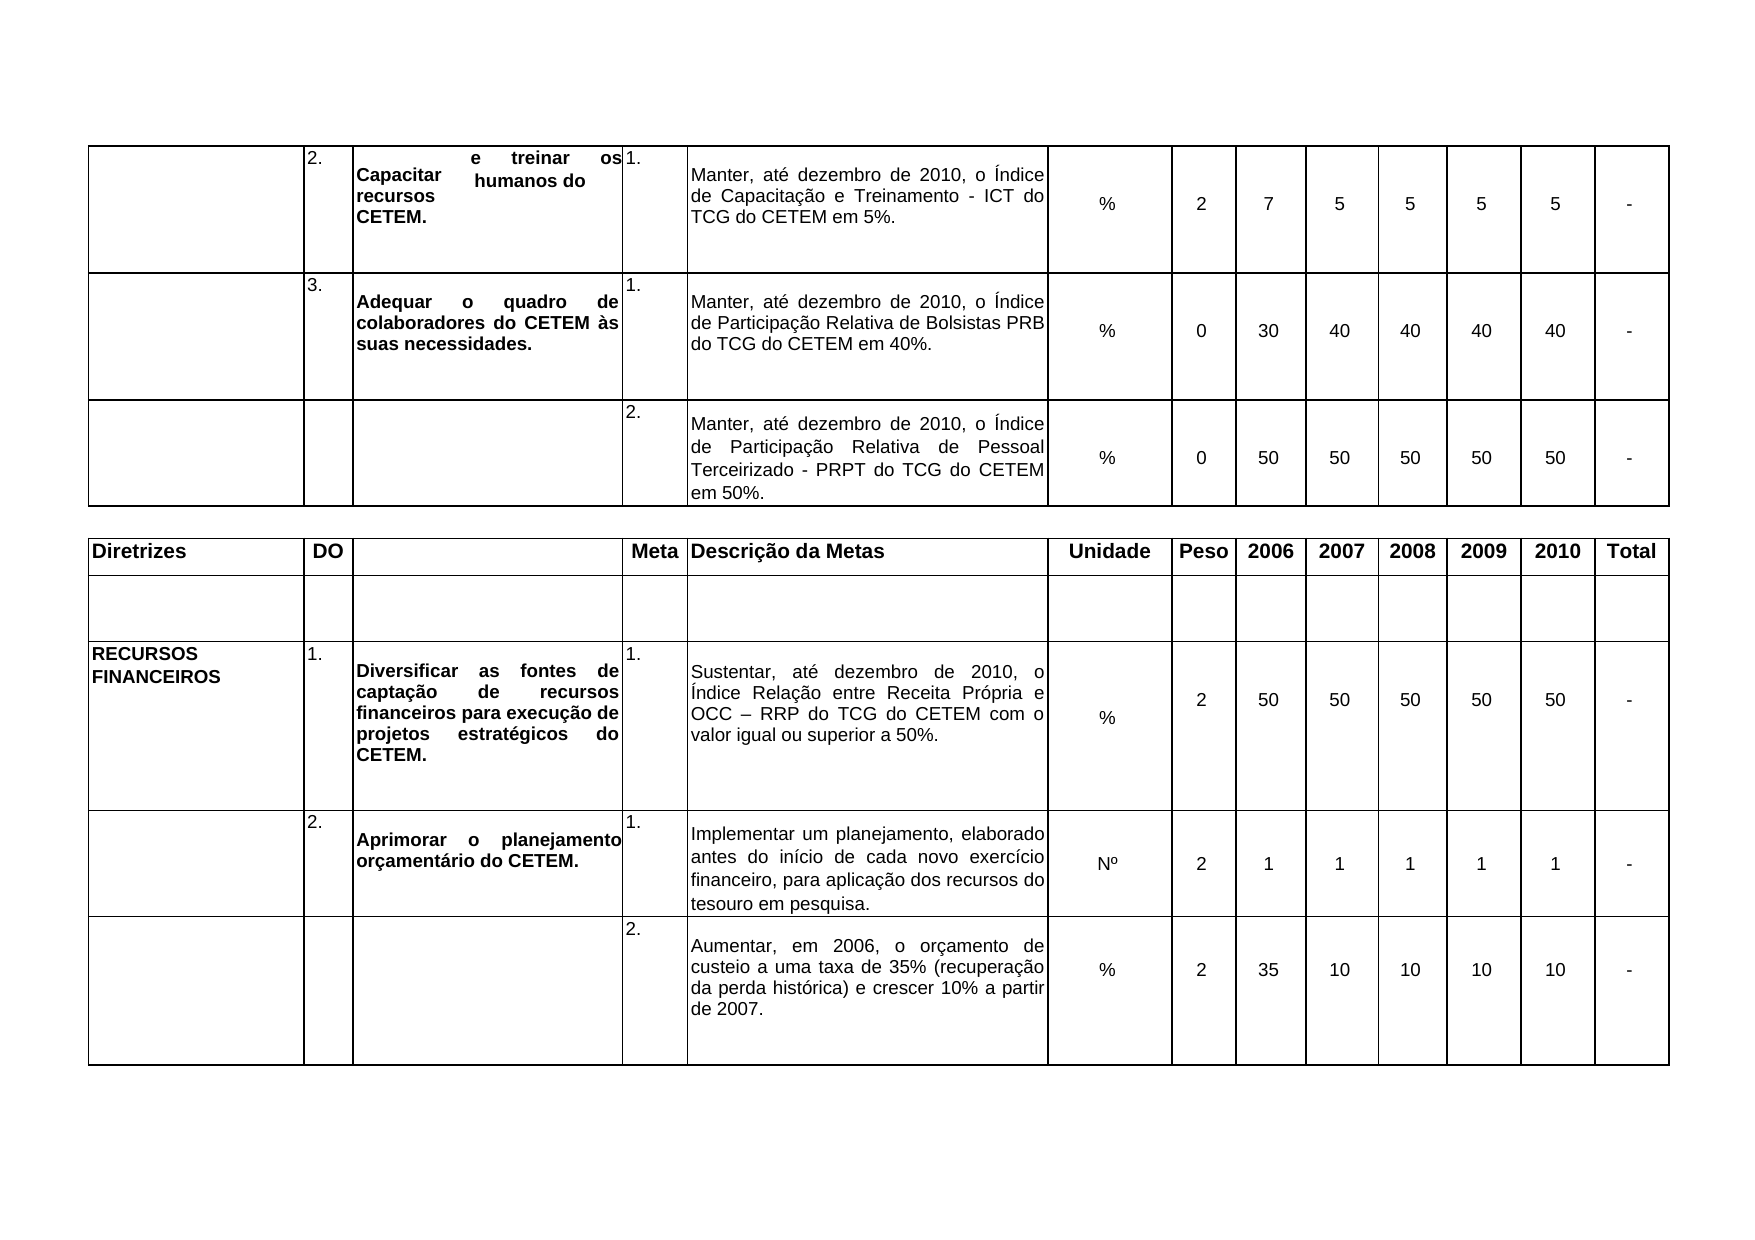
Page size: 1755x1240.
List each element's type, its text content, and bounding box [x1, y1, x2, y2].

table_cell [354, 401, 622, 505]
table_header 2010 [1522, 539, 1594, 575]
table_cell 50 [1307, 642, 1378, 810]
table_cell 0 [1173, 401, 1235, 505]
table_cell % [1049, 642, 1171, 810]
table_cell [89, 274, 303, 399]
table_cell 2 [1173, 811, 1235, 916]
table_cell RECURSOS FINANCEIROS [89, 642, 303, 810]
table_cell % [1049, 274, 1171, 399]
table_cell % [1049, 147, 1171, 272]
table_cell [1049, 576, 1171, 641]
table_cell 1. [623, 642, 687, 810]
table_cell 5 [1307, 147, 1378, 272]
table_cell [305, 401, 352, 505]
table_cell Capacitar recursos CETEM. [354, 147, 470, 272]
table_header 2007 [1307, 539, 1378, 575]
table_cell [89, 811, 303, 916]
table_cell 2. [623, 401, 687, 505]
table_cell Manter, até dezembro de 2010, o Índice de Participação Relativa de Pessoal Terceirizado - PRPT do TCG do CETEM em 50%. [688, 401, 1047, 505]
table_cell 7 [1237, 147, 1305, 272]
table_cell Aumentar, em 2006, o orçamento de custeio a uma taxa de 35% (recuperação da perda histórica) e crescer 10% a partir de 2007. [688, 917, 1047, 1064]
table_header Total [1596, 539, 1668, 575]
table_cell 2. [305, 147, 352, 272]
table_cell 50 [1237, 401, 1305, 505]
table_cell 5 [1448, 147, 1520, 272]
table_cell 2 [1173, 642, 1235, 810]
table_cell [354, 576, 622, 641]
table_header Meta [623, 539, 687, 575]
table_cell [1522, 576, 1594, 641]
table_cell 2. [623, 917, 687, 1064]
table_cell 1. [623, 811, 687, 916]
table_header Diretrizes [89, 539, 303, 575]
table_cell [1307, 576, 1378, 641]
table_cell 1 [1522, 811, 1594, 916]
table_cell Implementar um planejamento, elaborado antes do início de cada novo exercício financeiro, para aplicação dos recursos do tesouro em pesquisa. [688, 811, 1047, 916]
table_cell [495, 917, 622, 1064]
table_cell [1379, 576, 1446, 641]
table_cell Manter, até dezembro de 2010, o Índice de Participação Relativa de Bolsistas PRB do TCG do CETEM em 40%. [688, 274, 1047, 399]
table_cell Diversificar as fontes de captação de recursos financeiros para execução de projetos estratégicos do CETEM. [354, 642, 622, 810]
table_cell 0 [1173, 274, 1235, 399]
table_header Peso [1173, 539, 1235, 575]
table_cell [1173, 576, 1235, 641]
table_cell 30 [1237, 274, 1305, 399]
table_cell 2. [305, 811, 352, 916]
table_header 2009 [1448, 539, 1520, 575]
table_cell % [1049, 401, 1171, 505]
table_cell 40 [1307, 274, 1378, 399]
table_cell [89, 917, 303, 1064]
table_cell 10 [1379, 917, 1446, 1064]
table_cell Adequar o quadro de colaboradores do CETEM às suas necessidades. [354, 274, 622, 399]
table_cell [1596, 576, 1668, 641]
table_cell Aprimorar o planejamento orçamentário do CETEM. [354, 811, 622, 916]
table_cell 10 [1307, 917, 1378, 1064]
table_cell 50 [1307, 401, 1378, 505]
table_cell 1. [305, 642, 352, 810]
table_cell - [1596, 401, 1668, 505]
table_cell 35 [1237, 917, 1305, 1064]
table_cell - [1596, 642, 1668, 810]
table_cell [89, 147, 303, 272]
table_cell Sustentar, até dezembro de 2010, o Índice Relação entre Receita Própria e OCC – RRP do TCG do CETEM com o valor igual ou superior a 50%. [688, 642, 1047, 810]
table_cell 1 [1448, 811, 1520, 916]
table_cell 40 [1379, 274, 1446, 399]
table_cell - [1596, 274, 1668, 399]
table_cell [1237, 576, 1305, 641]
table_cell [623, 576, 687, 641]
table_cell 1 [1307, 811, 1378, 916]
table_cell 1. [623, 274, 687, 399]
table_header Unidade [1049, 539, 1171, 575]
table_cell 1 [1237, 811, 1305, 916]
table_cell [89, 576, 303, 641]
table_cell 5 [1379, 147, 1446, 272]
table_cell 50 [1379, 401, 1446, 505]
table_cell % [1049, 917, 1171, 1064]
table_cell 40 [1448, 274, 1520, 399]
table_cell 2 [1173, 917, 1235, 1064]
table_cell 50 [1448, 642, 1520, 810]
table_cell 2 [1173, 147, 1235, 272]
table_cell 1 [1379, 811, 1446, 916]
table_header DO [305, 539, 352, 575]
table_cell [89, 401, 303, 505]
table_cell - [1596, 147, 1668, 272]
table_cell 50 [1379, 642, 1446, 810]
table_header 2006 [1237, 539, 1305, 575]
table_cell 50 [1522, 642, 1594, 810]
table_cell [305, 917, 352, 1064]
table_cell Manter, até dezembro de 2010, o Índice de Capacitação e Treinamento - ICT do TCG do CETEM em 5%. [688, 147, 1047, 272]
table_cell [305, 576, 352, 641]
table_cell 10 [1448, 917, 1520, 1064]
table_cell - [1596, 917, 1668, 1064]
table_cell 1. [623, 147, 687, 272]
table_cell 50 [1448, 401, 1520, 505]
table_cell 10 [1522, 917, 1594, 1064]
table_cell [688, 576, 1047, 641]
table_header [354, 539, 622, 575]
table_header 2008 [1379, 539, 1446, 575]
table_cell Nº [1049, 811, 1171, 916]
table_cell 3. [305, 274, 352, 399]
table_cell 40 [1522, 274, 1594, 399]
table_header Descrição da Metas [688, 539, 1047, 575]
table_cell e treinar os humanos do [470, 147, 622, 272]
table_cell [1448, 576, 1520, 641]
table_cell - [1596, 811, 1668, 916]
table_cell 50 [1522, 401, 1594, 505]
table_cell 5 [1522, 147, 1594, 272]
table_cell [354, 917, 495, 1064]
table_cell 50 [1237, 642, 1305, 810]
